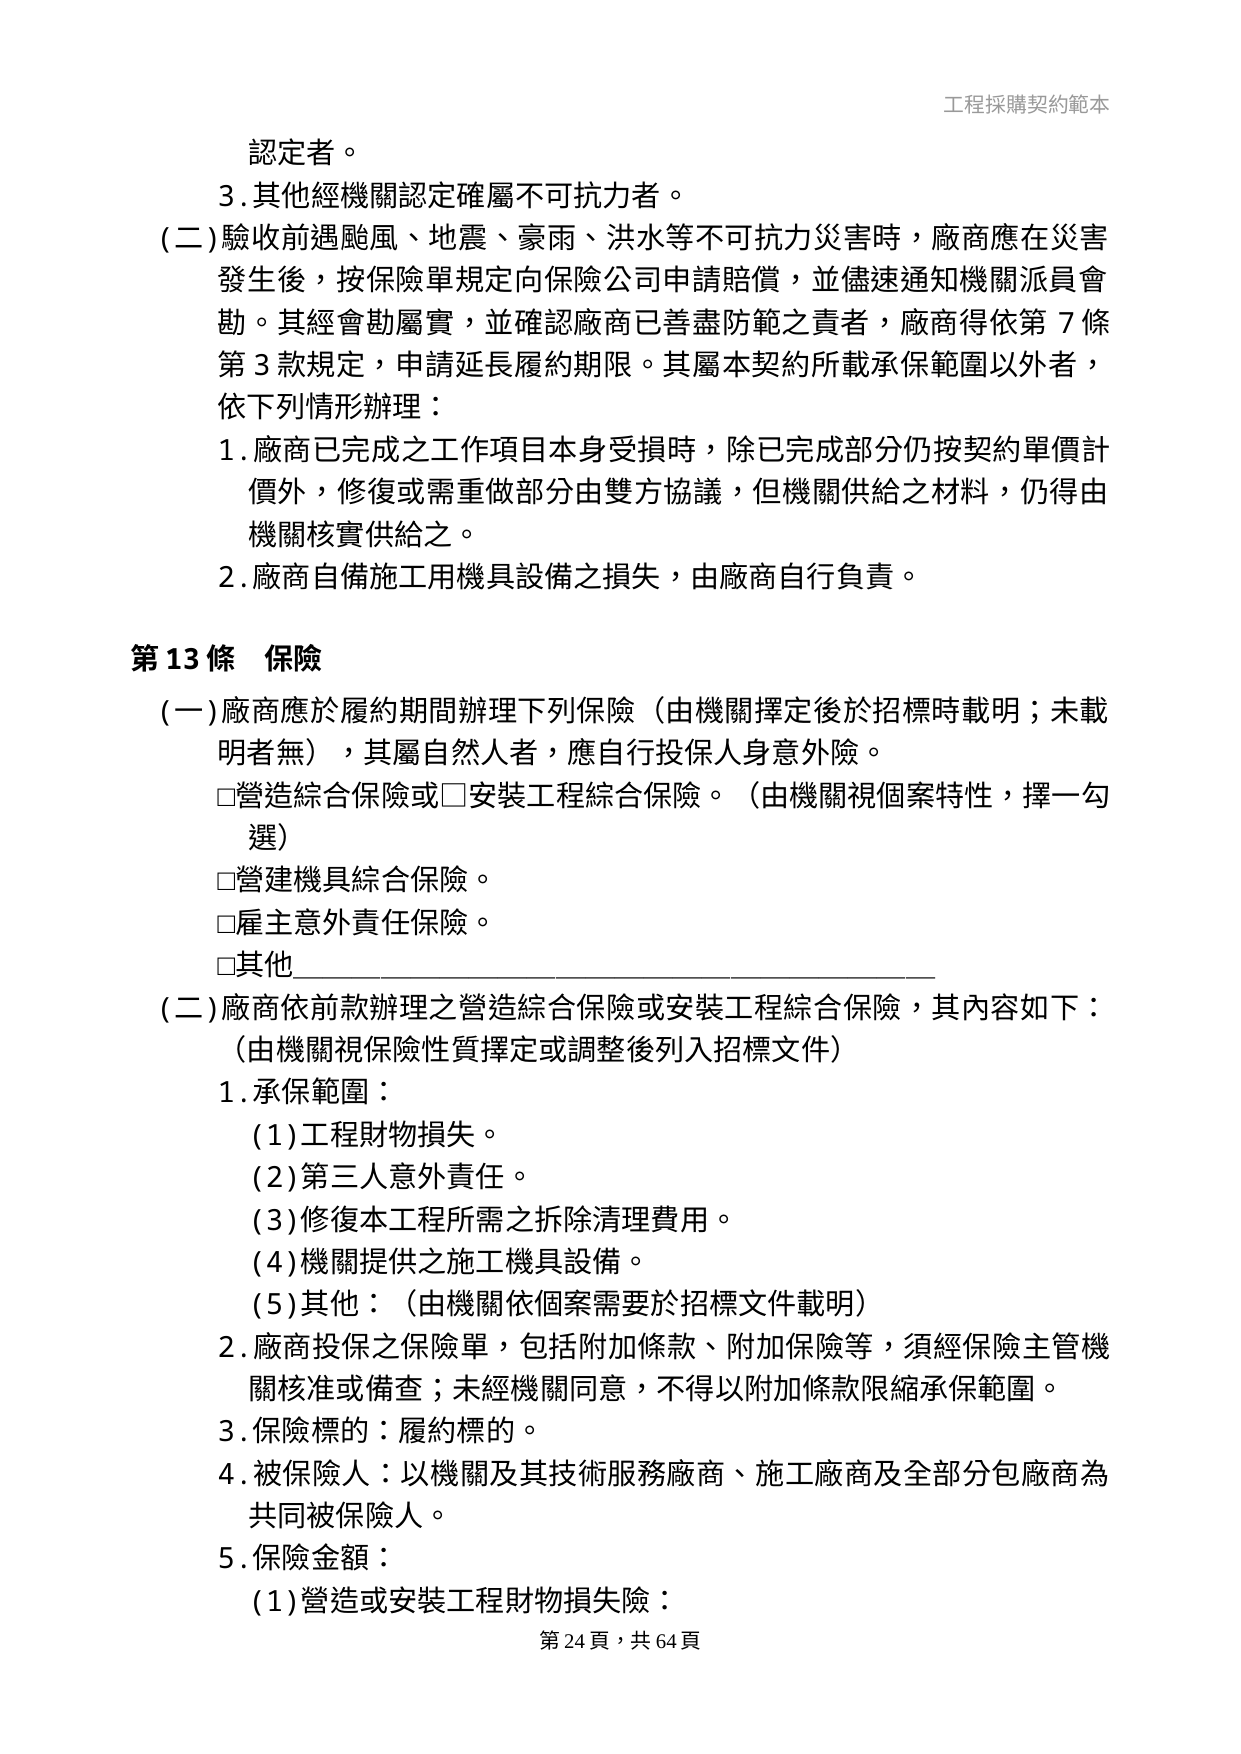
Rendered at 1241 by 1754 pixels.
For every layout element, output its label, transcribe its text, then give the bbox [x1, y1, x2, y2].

text (二)驗收前遇颱風、地震、豪雨、洪水等不可抗力災害時，廠商應在災害發生後，按保險單規定向保險公司申請賠償，並儘速通知機關派員會勘。其經會勘屬實，並確認廠商已善盡防範之責者，廠商得依第7條第3款規定，申請延長履約期限。其屬本契約所載承保範圍以外者，依下列情形辦理： [156, 214, 1110, 426]
text (3)修復本工程所需之拆除清理費用。 [248, 1196, 1110, 1238]
text (4)機關提供之施工機具設備。 [248, 1238, 1110, 1281]
text 1.承保範圍： [217, 1069, 1110, 1111]
text 第13條 保險 [130, 635, 1110, 678]
text 2.廠商投保之保險單，包括附加條款、附加保險等，須經保險主管機關核准或備查；未經機關同意，不得以附加條款限縮承保範圍。 [217, 1323, 1110, 1408]
text 1.廠商已完成之工作項目本身受損時，除已完成部分仍按契約單價計價外，修復或需重做部分由雙方協議，但機關供給之材料，仍得由機關核實供給之。 [217, 426, 1110, 553]
text □營建機具綜合保險。 [217, 857, 1110, 899]
text (一)廠商應於履約期間辦理下列保險（由機關擇定後於招標時載明；未載明者無），其屬自然人者，應自行投保人身意外險。 [156, 688, 1110, 772]
text 3.保險標的：履約標的。 [217, 1408, 1110, 1450]
text 認定者。 [217, 130, 1110, 172]
text □其他＿＿＿＿＿＿＿＿＿＿＿＿＿＿＿＿＿＿＿＿＿＿ [217, 942, 1110, 984]
text 2.廠商自備施工用機具設備之損失，由廠商自行負責。 [217, 553, 1110, 596]
text (5)其他：（由機關依個案需要於招標文件載明） [248, 1281, 1110, 1323]
text 5.保險金額： [217, 1535, 1110, 1577]
text 4.被保險人：以機關及其技術服務廠商、施工廠商及全部分包廠商為共同被保險人。 [217, 1450, 1110, 1535]
text (1)工程財物損失。 [248, 1111, 1110, 1154]
text (1)營造或安裝工程財物損失險： [248, 1577, 1110, 1620]
text □雇主意外責任保險。 [217, 899, 1110, 942]
text 3.其他經機關認定確屬不可抗力者。 [217, 172, 1110, 214]
text (二)廠商依前款辦理之營造綜合保險或安裝工程綜合保險，其內容如下：（由機關視保險性質擇定或調整後列入招標文件） [156, 984, 1110, 1069]
text □營造綜合保險或□安裝工程綜合保險。（由機關視個案特性，擇一勾選） [217, 772, 1110, 857]
text (2)第三人意外責任。 [248, 1154, 1110, 1196]
